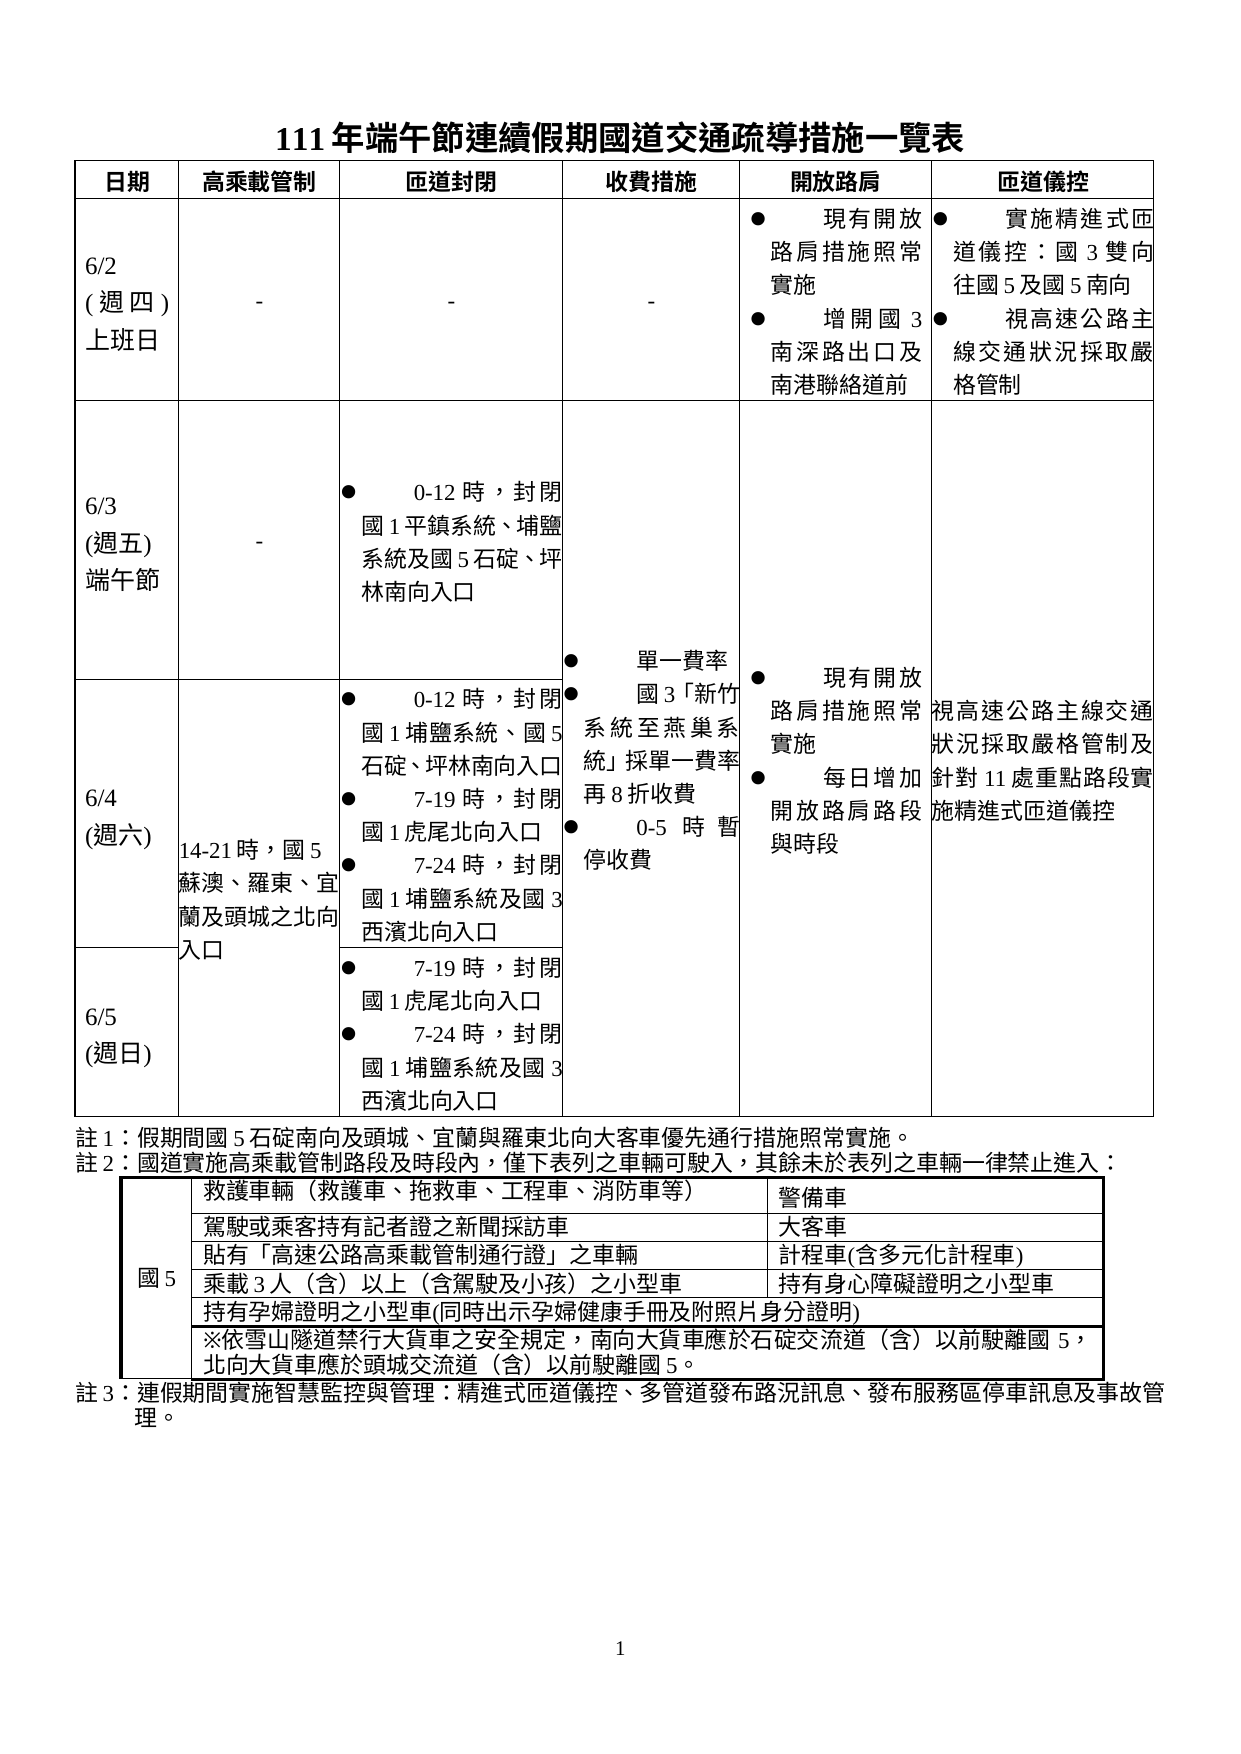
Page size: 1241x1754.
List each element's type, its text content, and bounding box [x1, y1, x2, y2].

table_cell 6/2 (週四) 上班日 [76, 199, 178, 400]
table_cell 持有身心障礙證明之小型車 [768, 1270, 1102, 1297]
text 註3：連假期間實施智慧監控與管理：精進式匝道儀控、多管道發布路況訊息、發布服務區停車訊息及事故管理。 [75, 1381, 1165, 1431]
table_cell ※依雪山隧道禁行大貨車之安全規定，南向大貨車應於石碇交流道（含）以前駛離國5，北向大貨車應於頭城交流道（含）以前駛離國5。 [192, 1328, 1102, 1378]
table_header 警備車 [768, 1179, 1102, 1213]
table_header 高乘載管制 [179, 161, 339, 198]
table_cell 貼有「高速公路高乘載管制通行證」之車輛 [192, 1242, 767, 1269]
table_header 日期 [76, 161, 178, 198]
table_header 開放路肩 [740, 161, 931, 198]
table_cell 0-12時，封閉國1平鎮系統、埔鹽系統及國5石碇、坪林南向入口 [340, 401, 562, 679]
table_cell 大客車 [768, 1214, 1102, 1241]
table_header 救護車輛（救護車、拖救車、工程車、消防車等） [192, 1179, 767, 1213]
table_cell - [179, 199, 339, 400]
table_cell 0-12時，封閉國1埔鹽系統、國5石碇、坪林南向入口 7-19時，封閉國1虎尾北向入口 7-24時，封閉國1埔鹽系統及國3西濱北向入口 [340, 680, 562, 947]
table_cell 14-21時，國5 蘇澳、羅東、宜蘭及頭城之北向入口 [179, 680, 339, 1116]
text 111年端午節連續假期國道交通疏導措施一覽表 [74, 112, 1165, 160]
table_cell - [563, 199, 739, 400]
table_cell - [340, 199, 562, 400]
table_cell 實施精進式匝道儀控：國3雙向往國5及國5南向 視高速公路主線交通狀況採取嚴格管制 [932, 199, 1153, 400]
table_cell 計程車(含多元化計程車) [768, 1242, 1102, 1269]
table_cell 6/4 (週六) [76, 680, 178, 947]
table_header 匝道封閉 [340, 161, 562, 198]
table_cell 6/3 (週五) 端午節 [76, 401, 178, 679]
table_cell 持有孕婦證明之小型車(同時出示孕婦健康手冊及附照片身分證明) [192, 1298, 1102, 1325]
table_cell 乘載3人（含）以上（含駕駛及小孩）之小型車 [192, 1270, 767, 1297]
table_cell 7-19時，封閉國1虎尾北向入口 7-24時，封閉國1埔鹽系統及國3西濱北向入口 [340, 948, 562, 1116]
table_cell 現有開放路肩措施照常實施 每日增加開放路肩路段與時段 [740, 401, 931, 1116]
table_cell 現有開放路肩措施照常實施 增開國3南深路出口及南港聯絡道前 [740, 199, 931, 400]
table_cell 單一費率 國3「新竹系統至燕巢系統」採單一費率再8折收費 0-5時暫停收費 [563, 401, 739, 1116]
text 註2：國道實施高乘載管制路段及時段內，僅下表列之車輛可駛入，其餘未於表列之車輛一律禁止進入： [75, 1151, 1165, 1176]
table_cell 駕駛或乘客持有記者證之新聞採訪車 [192, 1214, 767, 1241]
table_header 匝道儀控 [932, 161, 1153, 198]
table_cell - [179, 401, 339, 679]
table_cell 視高速公路主線交通狀況採取嚴格管制及針對11處重點路段實施精進式匝道儀控 [932, 401, 1153, 1116]
table_header 國5 [123, 1179, 191, 1378]
table_header 收費措施 [563, 161, 739, 198]
table_cell 6/5 (週日) [76, 948, 178, 1116]
text 註1：假期間國5石碇南向及頭城、宜蘭與羅東北向大客車優先通行措施照常實施。 [75, 1126, 1165, 1151]
